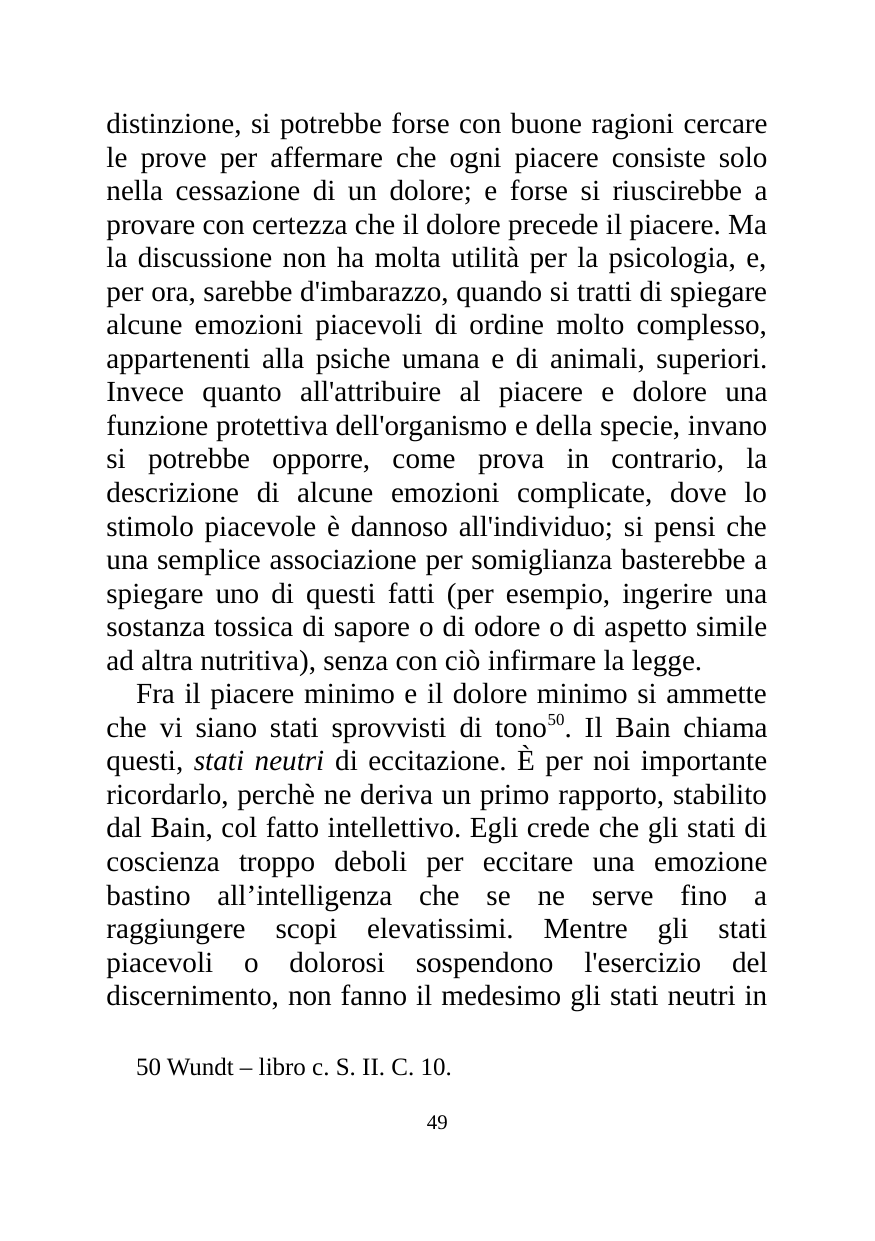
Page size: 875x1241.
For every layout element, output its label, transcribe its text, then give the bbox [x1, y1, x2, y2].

text Fra il piacere minimo e il dolore minimo si ammette che vi siano stati sprovvisti di tono. Il Bain chiama questi, stati neutri di eccitazione. È per noi importante ricordarlo, perchè ne deriva un primo rapporto, stabilito dal Bain, col fatto intellettivo. Egli crede che gli stati di coscienza troppo deboli per eccitare una emozione bastino all’intelligenza che se ne serve fino a raggiungere scopi elevatissimi. Mentre gli stati piacevoli o dolorosi sospendono l'esercizio del discernimento, non fanno il medesimo gli stati neutri in [106, 676, 768, 1012]
text Wundt – libro c. S. II. C. 10. [106, 1052, 768, 1080]
text distinzione, si potrebbe forse con buone ragioni cercare le prove per affermare che ogni piacere consiste solo nella cessazione di un dolore; e forse si riuscirebbe a provare con certezza che il dolore precede il piacere. Ma la discussione non ha molta utilità per la psicologia, e, per ora, sarebbe d'imbarazzo, quando si tratti di spiegare alcune emozioni piacevoli di ordine molto complesso, appartenenti alla psiche umana e di animali, superiori. Invece quanto all'attribuire al piacere e dolore una funzione protettiva dell'organismo e della specie, invano si potrebbe opporre, come prova in contrario, la descrizione di alcune emozioni complicate, dove lo stimolo piacevole è dannoso all'individuo; si pensi che una semplice associazione per somiglianza basterebbe a spiegare uno di questi fatti (per esempio, ingerire una sostanza tossica di sapore o di odore o di aspetto simile ad altra nutritiva), senza con ciò infirmare la legge. [106, 106, 768, 676]
